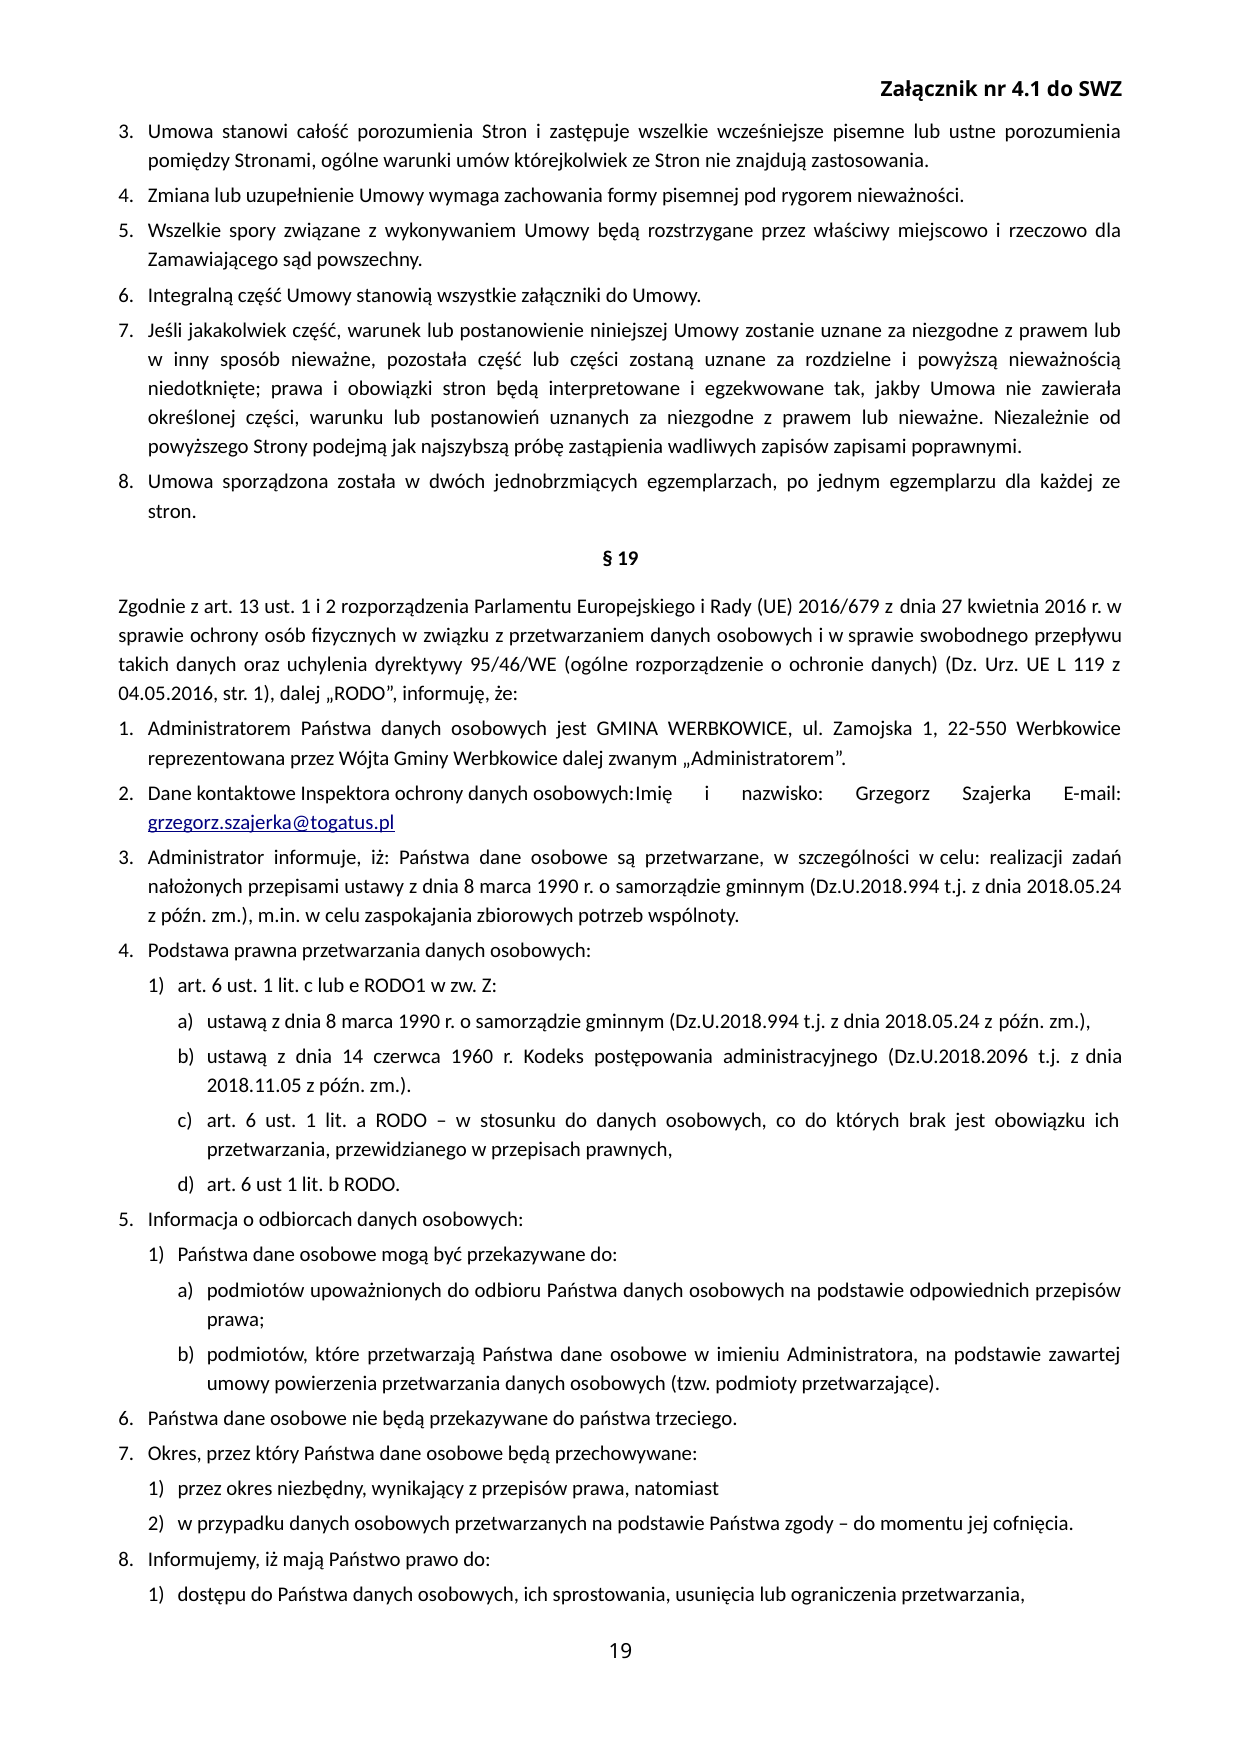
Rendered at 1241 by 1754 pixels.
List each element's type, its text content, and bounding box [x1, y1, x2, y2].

list Wszelkie spory związane z wykonywaniem Umowy będą rozstrzygane przez właściwy miejscowo i rzeczowo dla Zamawiającego sąd powszechny. [118, 217, 1122, 272]
list Państwa dane osobowe nie będą przekazywane do państwa trzeciego. [118, 1405, 1122, 1431]
list dostępu do Państwa danych osobowych, ich sprostowania, usunięcia lub ograniczenia przetwarzania, [148, 1581, 1122, 1606]
list Państwa dane osobowe mogą być przekazywane do: [148, 1242, 1122, 1267]
list Informacja o odbiorcach danych osobowych: [118, 1207, 1122, 1232]
list ustawą z dnia 8 marca 1990 r. o samorządzie gminnym (Dz.U.2018.994 t.j. z dnia 2018.05.24 z późn. zm.), [177, 1008, 1122, 1033]
list Umowa sporządzona została w dwóch jednobrzmiących egzemplarzach, po jednym egzemplarzu dla każdej ze stron. [118, 469, 1122, 523]
list art. 6 ust. 1 lit. c lub e RODO1 w zw. Z: [148, 973, 1122, 998]
text Zgodnie z art. 13 ust. 1 i 2 rozporządzenia Parlamentu Europejskiego i Rady (UE) 2016/679 z dnia 27 kwietnia 2016 r. w sprawie ochrony osób fizycznych w związku z przetwarzaniem danych osobowych i w sprawie swobodnego przepływu takich danych oraz uchylenia dyrektywy 95/46/WE (ogólne rozporządzenie o ochronie danych) (Dz. Urz. UE L 119 z 04.05.2016, str. 1), dalej „RODO”, informuję, że: [118, 593, 1122, 706]
list Informujemy, iż mają Państwo prawo do: [118, 1546, 1122, 1571]
list art. 6 ust. 1 lit. a RODO – w stosunku do danych osobowych, co do których brak jest obowiązku ich przetwarzania, przewidzianego w przepisach prawnych, [177, 1107, 1122, 1162]
text § 19 [118, 545, 1122, 570]
list przez okres niezbędny, wynikający z przepisów prawa, natomiast [148, 1476, 1122, 1501]
list podmiotów, które przetwarzają Państwa dane osobowe w imieniu Administratora, na podstawie zawartej umowy powierzenia przetwarzania danych osobowych (tzw. podmioty przetwarzające). [177, 1341, 1122, 1396]
list art. 6 ust 1 lit. b RODO. [177, 1171, 1122, 1197]
list Dane kontaktowe Inspektora ochrony danych osobowych: Imię i nazwisko: Grzegorz Szajerka E-mail: grzegorz.szajerka@togatus.pl [118, 780, 1122, 834]
list ustawą z dnia 14 czerwca 1960 r. Kodeks postępowania administracyjnego (Dz.U.2018.2096 t.j. z dnia 2018.11.05 z późn. zm.). [177, 1043, 1122, 1097]
list Administrator informuje, iż: Państwa dane osobowe są przetwarzane, w szczególności w celu: realizacji zadań nałożonych przepisami ustawy z dnia 8 marca 1990 r. o samorządzie gminnym (Dz.U.2018.994 t.j. z dnia 2018.05.24 z późn. zm.), m.in. w celu zaspokajania zbiorowych potrzeb wspólnoty. [118, 844, 1122, 928]
list Umowa stanowi całość porozumienia Stron i zastępuje wszelkie wcześniejsze pisemne lub ustne porozumienia pomiędzy Stronami, ogólne warunki umów którejkolwiek ze Stron nie znajdują zastosowania. [118, 118, 1122, 173]
list Zmiana lub uzupełnienie Umowy wymaga zachowania formy pisemnej pod rygorem nieważności. [118, 182, 1122, 208]
list podmiotów upoważnionych do odbioru Państwa danych osobowych na podstawie odpowiednich przepisów prawa; [177, 1277, 1122, 1331]
list Integralną część Umowy stanowią wszystkie załączniki do Umowy. [118, 282, 1122, 307]
list w przypadku danych osobowych przetwarzanych na podstawie Państwa zgody – do momentu jej cofnięcia. [148, 1511, 1122, 1536]
list Administratorem Państwa danych osobowych jest GMINA WERBKOWICE, ul. Zamojska 1, 22-550 Werbkowice reprezentowana przez Wójta Gminy Werbkowice dalej zwanym „Administratorem”. [118, 716, 1122, 770]
list Podstawa prawna przetwarzania danych osobowych: [118, 938, 1122, 963]
list Okres, przez który Państwa dane osobowe będą przechowywane: [118, 1440, 1122, 1466]
list Jeśli jakakolwiek część, warunek lub postanowienie niniejszej Umowy zostanie uznane za niezgodne z prawem lub w inny sposób nieważne, pozostała część lub części zostaną uznane za rozdzielne i powyższą nieważnością niedotknięte; prawa i obowiązki stron będą interpretowane i egzekwowane tak, jakby Umowa nie zawierała określonej części, warunku lub postanowień uznanych za niezgodne z prawem lub nieważne. Niezależnie od powyższego Strony podejmą jak najszybszą próbę zastąpienia wadliwych zapisów zapisami poprawnymi. [118, 317, 1122, 459]
